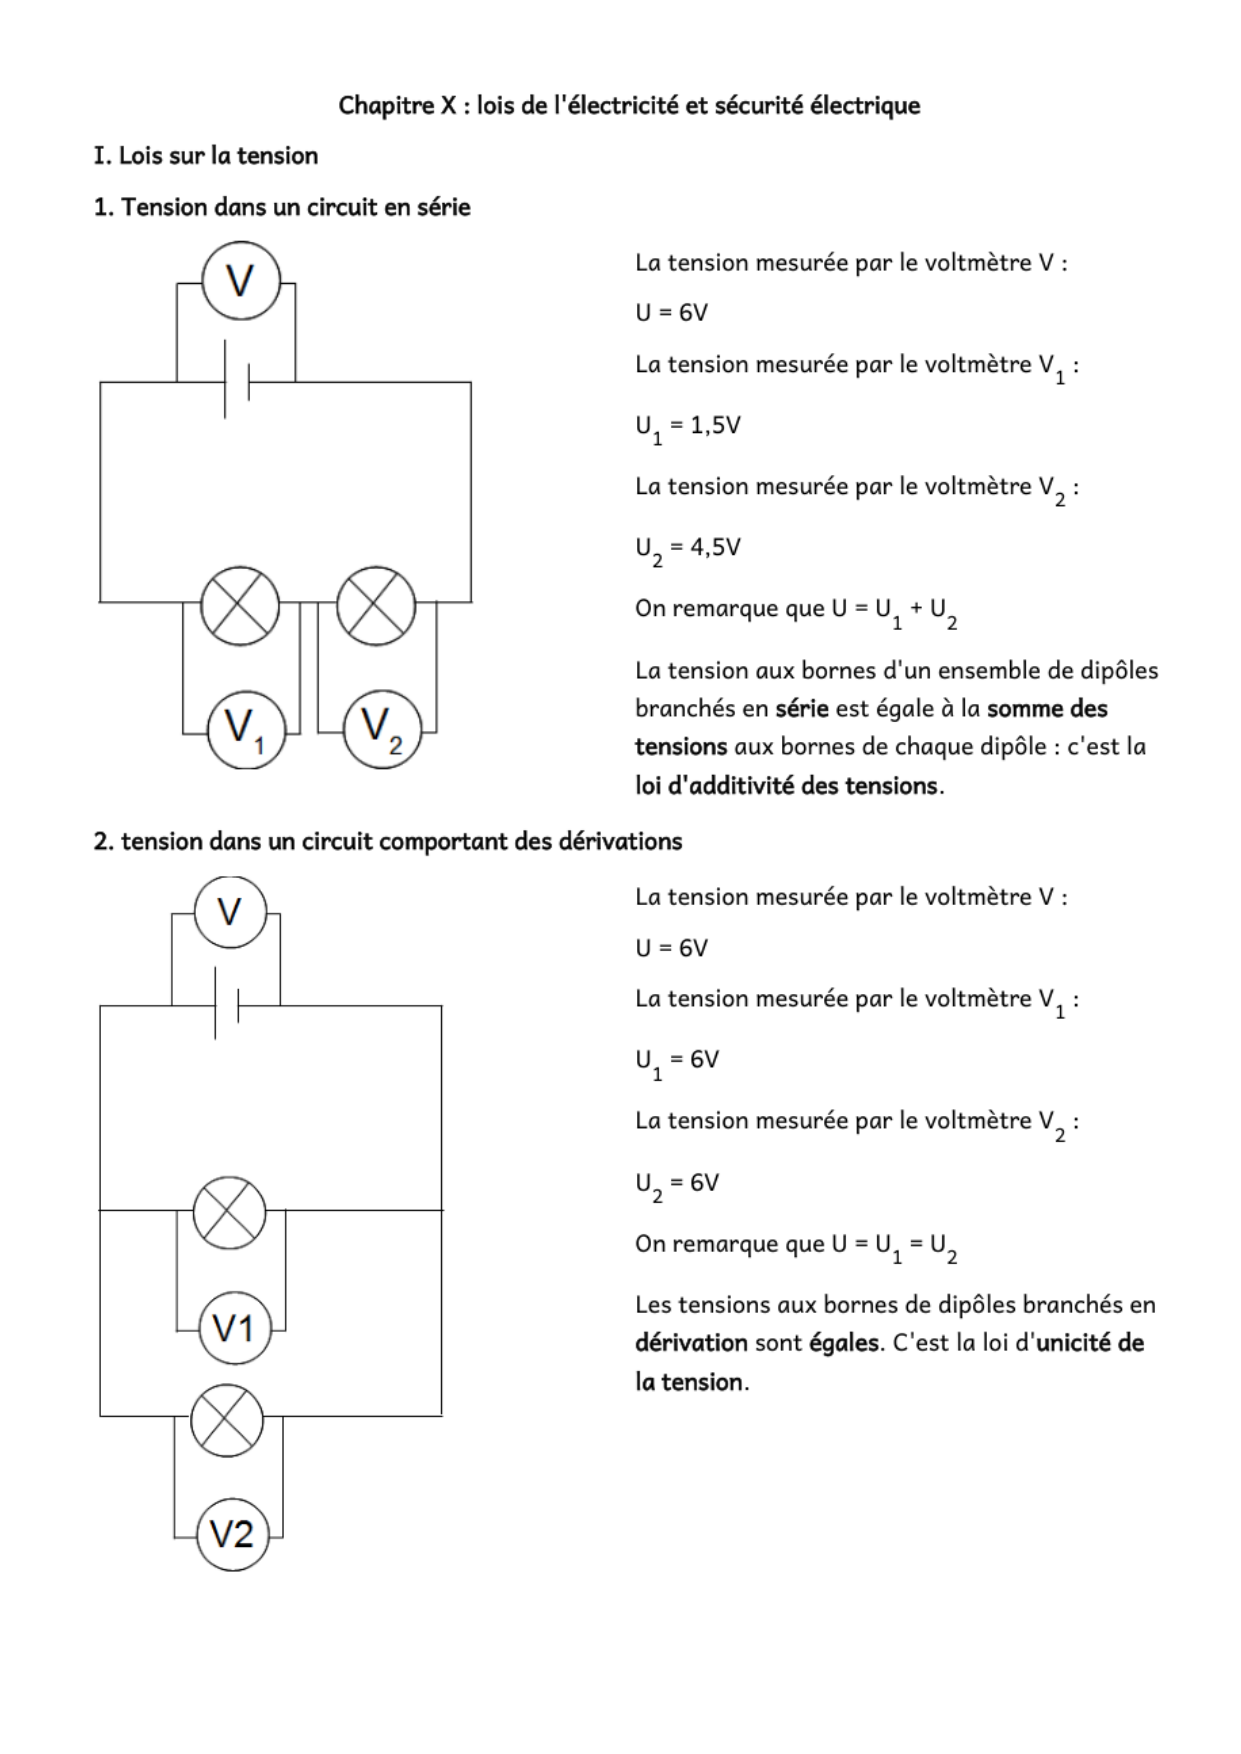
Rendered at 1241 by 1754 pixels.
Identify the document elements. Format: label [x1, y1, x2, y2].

picture [59, 59, 1182, 1630]
